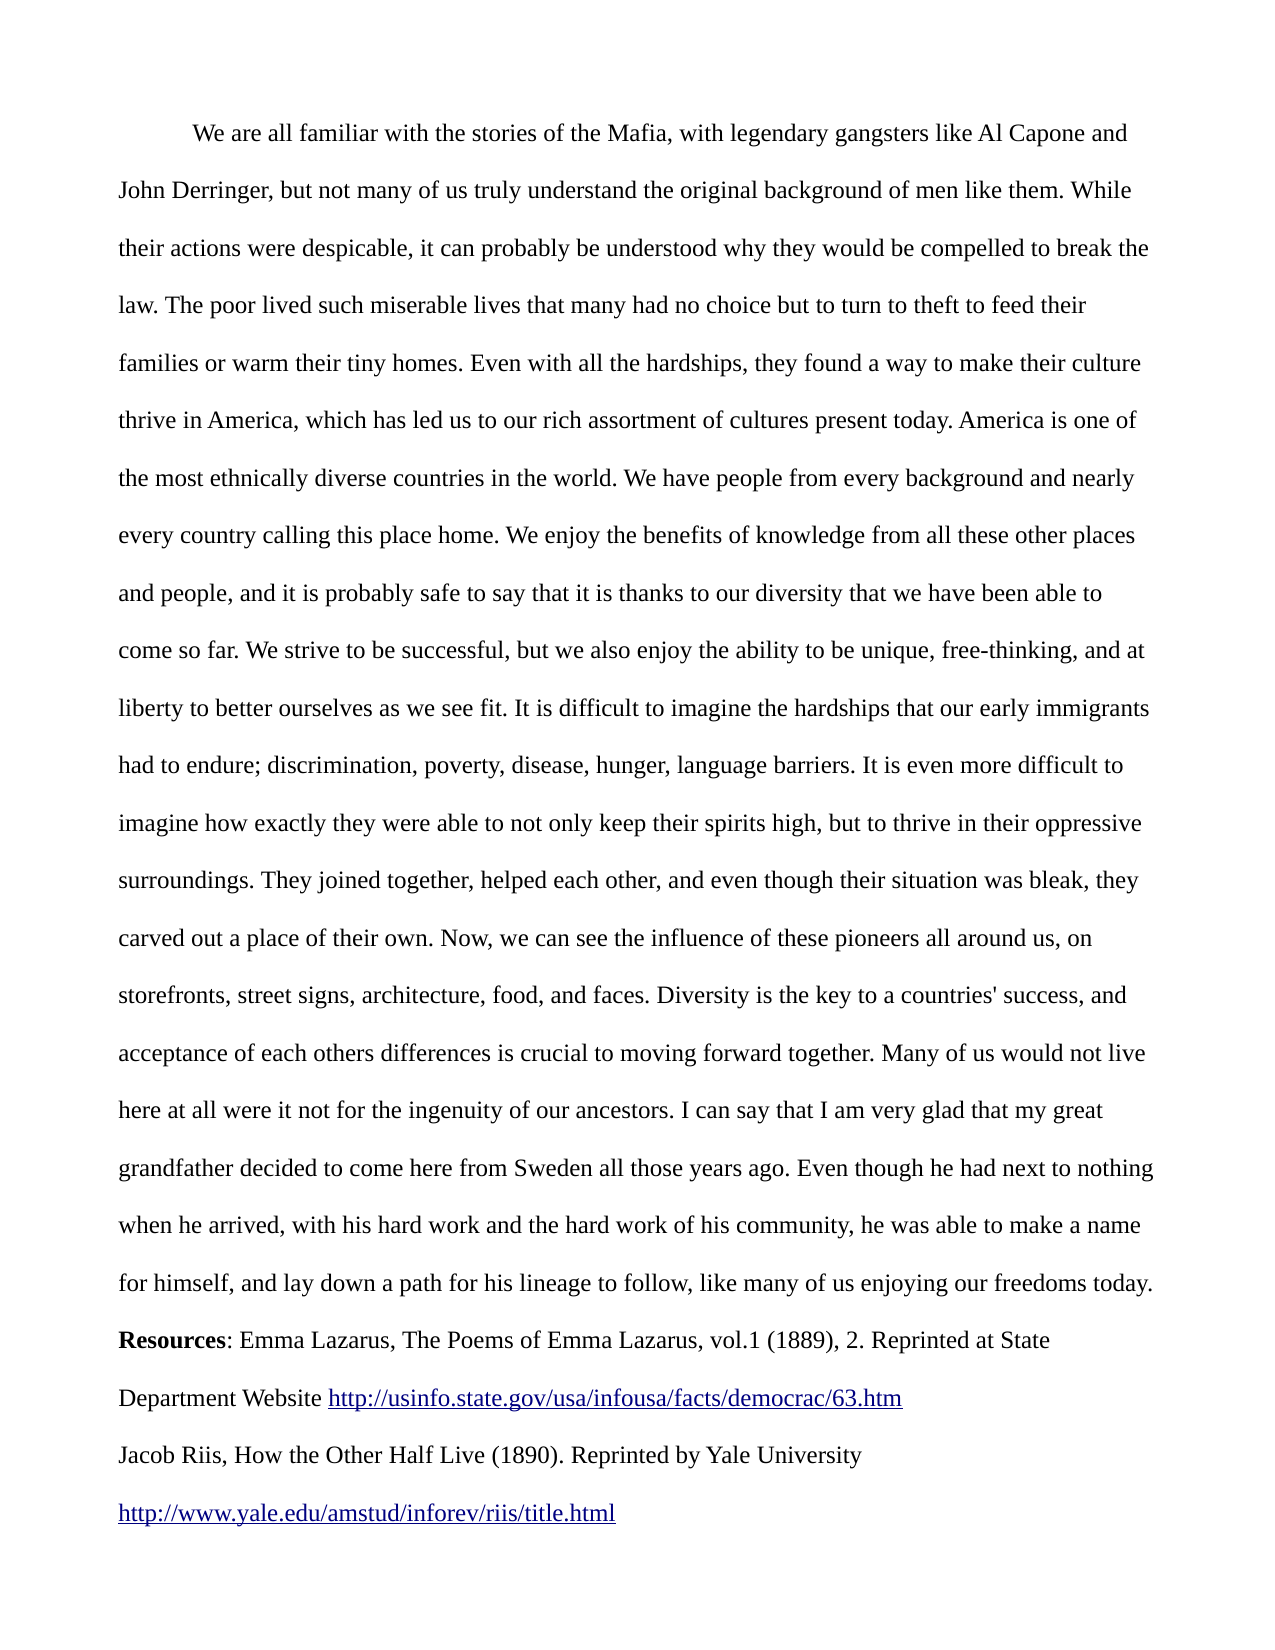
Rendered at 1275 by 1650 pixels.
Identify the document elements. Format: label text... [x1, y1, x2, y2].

text Resources: Emma Lazarus, The Poems of Emma Lazarus, vol.1 (1889), 2. Reprinted at State Department Website http://usinfo.state.gov/usa/infousa/facts/democrac/63.htm [118, 1326, 1157, 1412]
text We are all familiar with the stories of the Mafia, with legendary gangsters like Al Capone and John Derringer, but not many of us truly understand the original background of men like them. While their actions were despicable, it can probably be understood why they would be compelled to break the law. The poor lived such miserable lives that many had no choice but to turn to theft to feed their families or warm their tiny homes. Even with all the hardships, they found a way to make their culture thrive in America, which has led us to our rich assortment of cultures present today. America is one of the most ethnically diverse countries in the world. We have people from every background and nearly every country calling this place home. We enjoy the benefits of knowledge from all these other places and people, and it is probably safe to say that it is thanks to our diversity that we have been able to come so far. We strive to be successful, but we also enjoy the ability to be unique, free-thinking, and at liberty to better ourselves as we see fit. It is difficult to imagine the hardships that our early immigrants had to endure; discrimination, poverty, disease, hunger, language barriers. It is even more difficult to imagine how exactly they were able to not only keep their spirits high, but to thrive in their oppressive surroundings. They joined together, helped each other, and even though their situation was bleak, they carved out a place of their own. Now, we can see the influence of these pioneers all around us, on storefronts, street signs, architecture, food, and faces. Diversity is the key to a countries' success, and acceptance of each others differences is crucial to moving forward together. Many of us would not live here at all were it not for the ingenuity of our ancestors. I can say that I am very glad that my great grandfather decided to come here from Sweden all those years ago. Even though he had next to nothing when he arrived, with his hard work and the hard work of his community, he was able to make a name for himself, and lay down a path for his lineage to follow, like many of us enjoying our freedoms today. [118, 118, 1157, 1297]
text Jacob Riis, How the Other Half Live (1890). Reprinted by Yale University http://www.yale.edu/amstud/inforev/riis/title.html [118, 1441, 1157, 1527]
